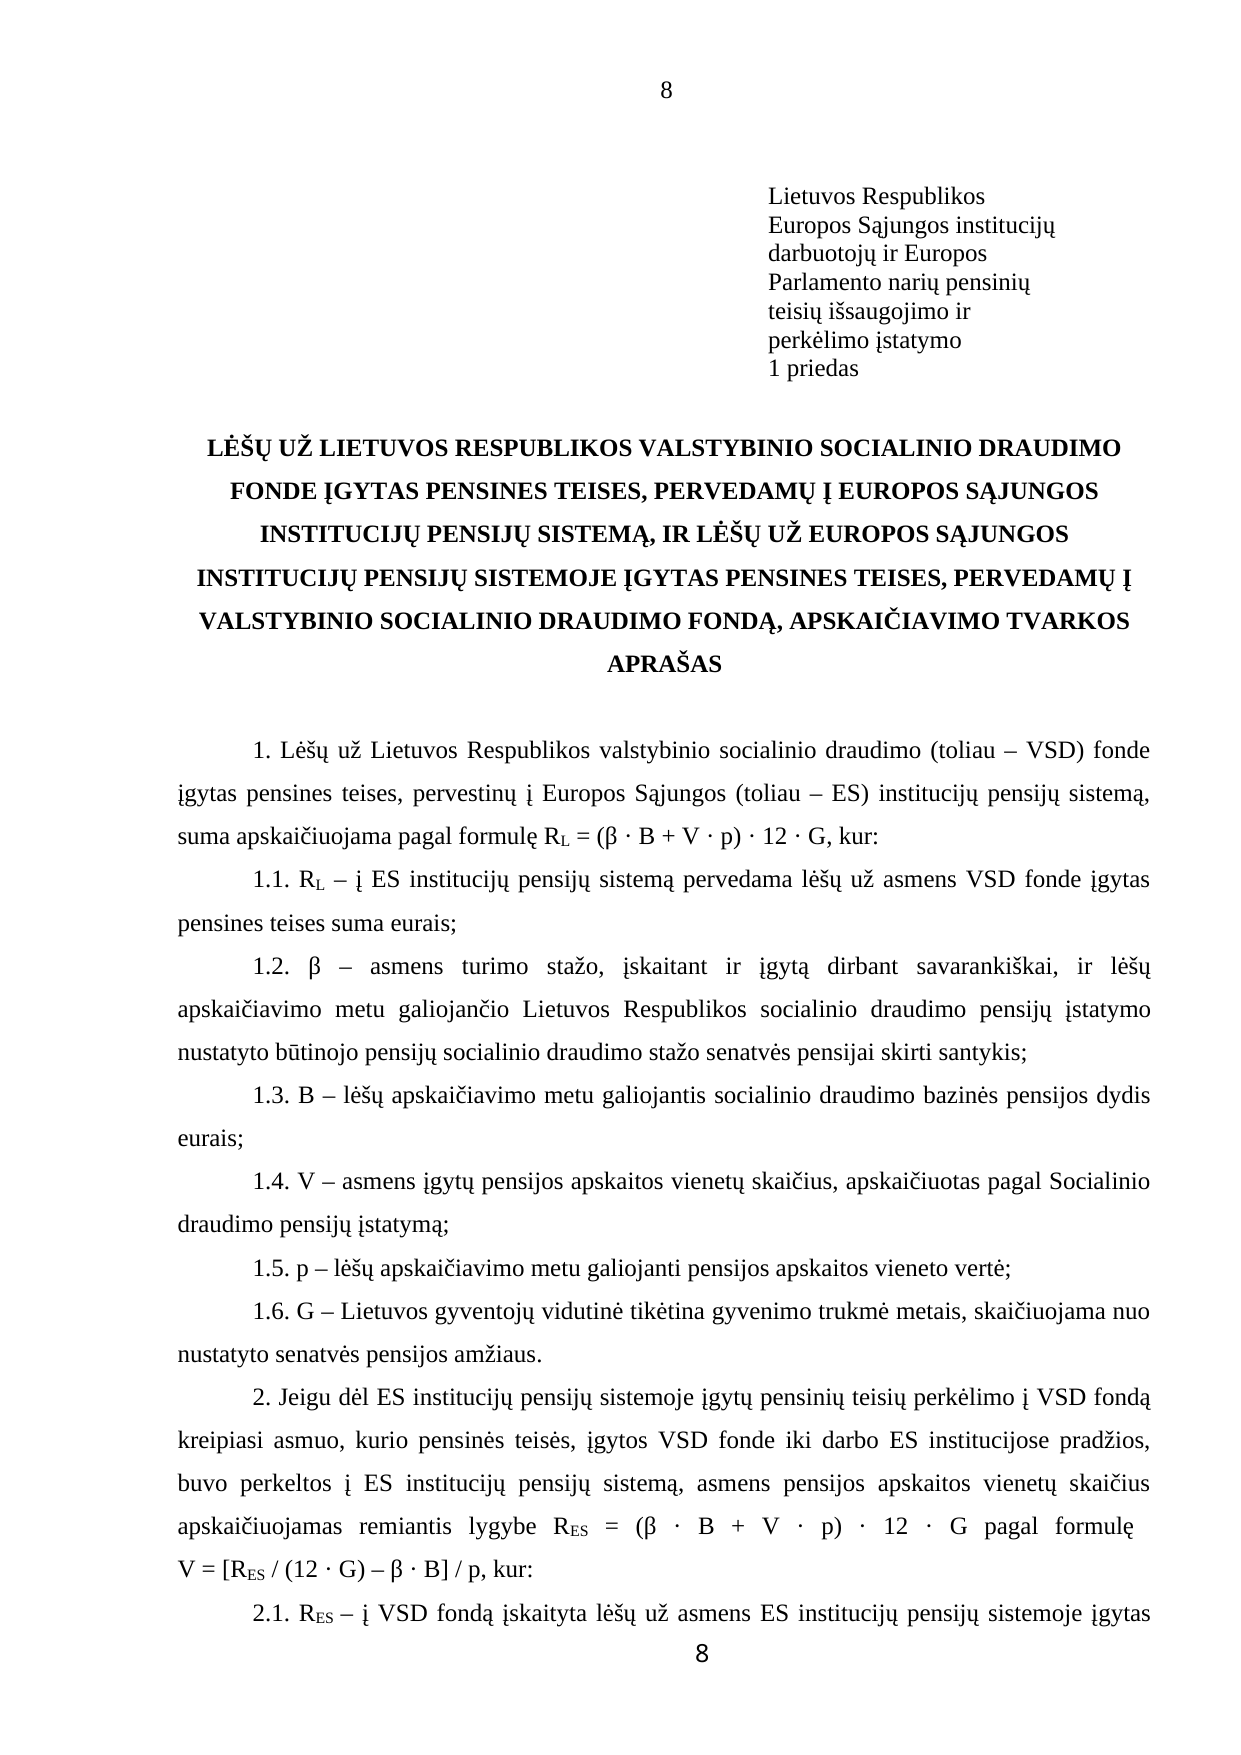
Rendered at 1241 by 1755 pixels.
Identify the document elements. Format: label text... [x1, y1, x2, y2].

text teisių išsaugojimo ir [177, 296, 1152, 325]
text 1 priedas [177, 353, 1152, 382]
text perkėlimo įstatymo [177, 325, 1152, 353]
text Lietuvos Respublikos [177, 181, 1152, 210]
text 1.3. B – lėšų apskaičiavimo metu galiojantis socialinio draudimo bazinės pensijos dydis eurais; [177, 1080, 1152, 1152]
text LĖŠŲ UŽ LIETUVOS RESPUBLIKOS VALSTYBINIO SOCIALINIO DRAUDIMO FONDE ĮGYTAS PENSINES TEISES, PERVEDAMŲ Į EUROPOS SĄJUNGOS INSTITUCIJŲ PENSIJŲ SISTEMĄ, IR LĖŠŲ UŽ EUROPOS SĄJUNGOS INSTITUCIJŲ PENSIJŲ SISTEMOJE ĮGYTAS PENSINES TEISES, PERVEDAMŲ Į VALSTYBINIO SOCIALINIO DRAUDIMO FONDĄ, APSKAIČIAVIMO TVARKOS APRAŠAS [177, 433, 1152, 678]
text 2.1. RES – į VSD fondą įskaityta lėšų už asmens ES institucijų pensijų sistemoje įgytas [177, 1598, 1152, 1626]
text 1. Lėšų už Lietuvos Respublikos valstybinio socialinio draudimo (toliau – VSD) fonde įgytas pensines teises, pervestinų į Europos Sąjungos (toliau – ES) institucijų pensijų sistemą, suma apskaičiuojama pagal formulę RL = (β · B + V · p) · 12 · G, kur: [177, 735, 1152, 850]
text 1.6. G – Lietuvos gyventojų vidutinė tikėtina gyvenimo trukmė metais, skaičiuojama nuo nustatyto senatvės pensijos amžiaus. [177, 1296, 1152, 1368]
text 1.4. V – asmens įgytų pensijos apskaitos vienetų skaičius, apskaičiuotas pagal Socialinio draudimo pensijų įstatymą; [177, 1166, 1152, 1238]
text 1.5. p – lėšų apskaičiavimo metu galiojanti pensijos apskaitos vieneto vertė; [177, 1253, 1152, 1281]
text Parlamento narių pensinių [177, 267, 1152, 296]
text 2. Jeigu dėl ES institucijų pensijų sistemoje įgytų pensinių teisių perkėlimo į VSD fondą kreipiasi asmuo, kurio pensinės teisės, įgytos VSD fonde iki darbo ES institucijose pradžios, buvo perkeltos į ES institucijų pensijų sistemą, asmens pensijos apskaitos vienetų skaičius apskaičiuojamas remiantis lygybe RES = (β · B + V · p) · 12 · G pagal formulę V = [RES / (12 · G) – β · B] / p, kur: [177, 1382, 1152, 1583]
text Europos Sąjungos institucijų [177, 210, 1152, 238]
text 1.1. RL – į ES institucijų pensijų sistemą pervedama lėšų už asmens VSD fonde įgytas pensines teises suma eurais; [177, 864, 1152, 936]
text 1.2. β – asmens turimo stažo, įskaitant ir įgytą dirbant savarankiškai, ir lėšų apskaičiavimo metu galiojančio Lietuvos Respublikos socialinio draudimo pensijų įstatymo nustatyto būtinojo pensijų socialinio draudimo stažo senatvės pensijai skirti santykis; [177, 951, 1152, 1066]
text darbuotojų ir Europos [177, 238, 1152, 267]
